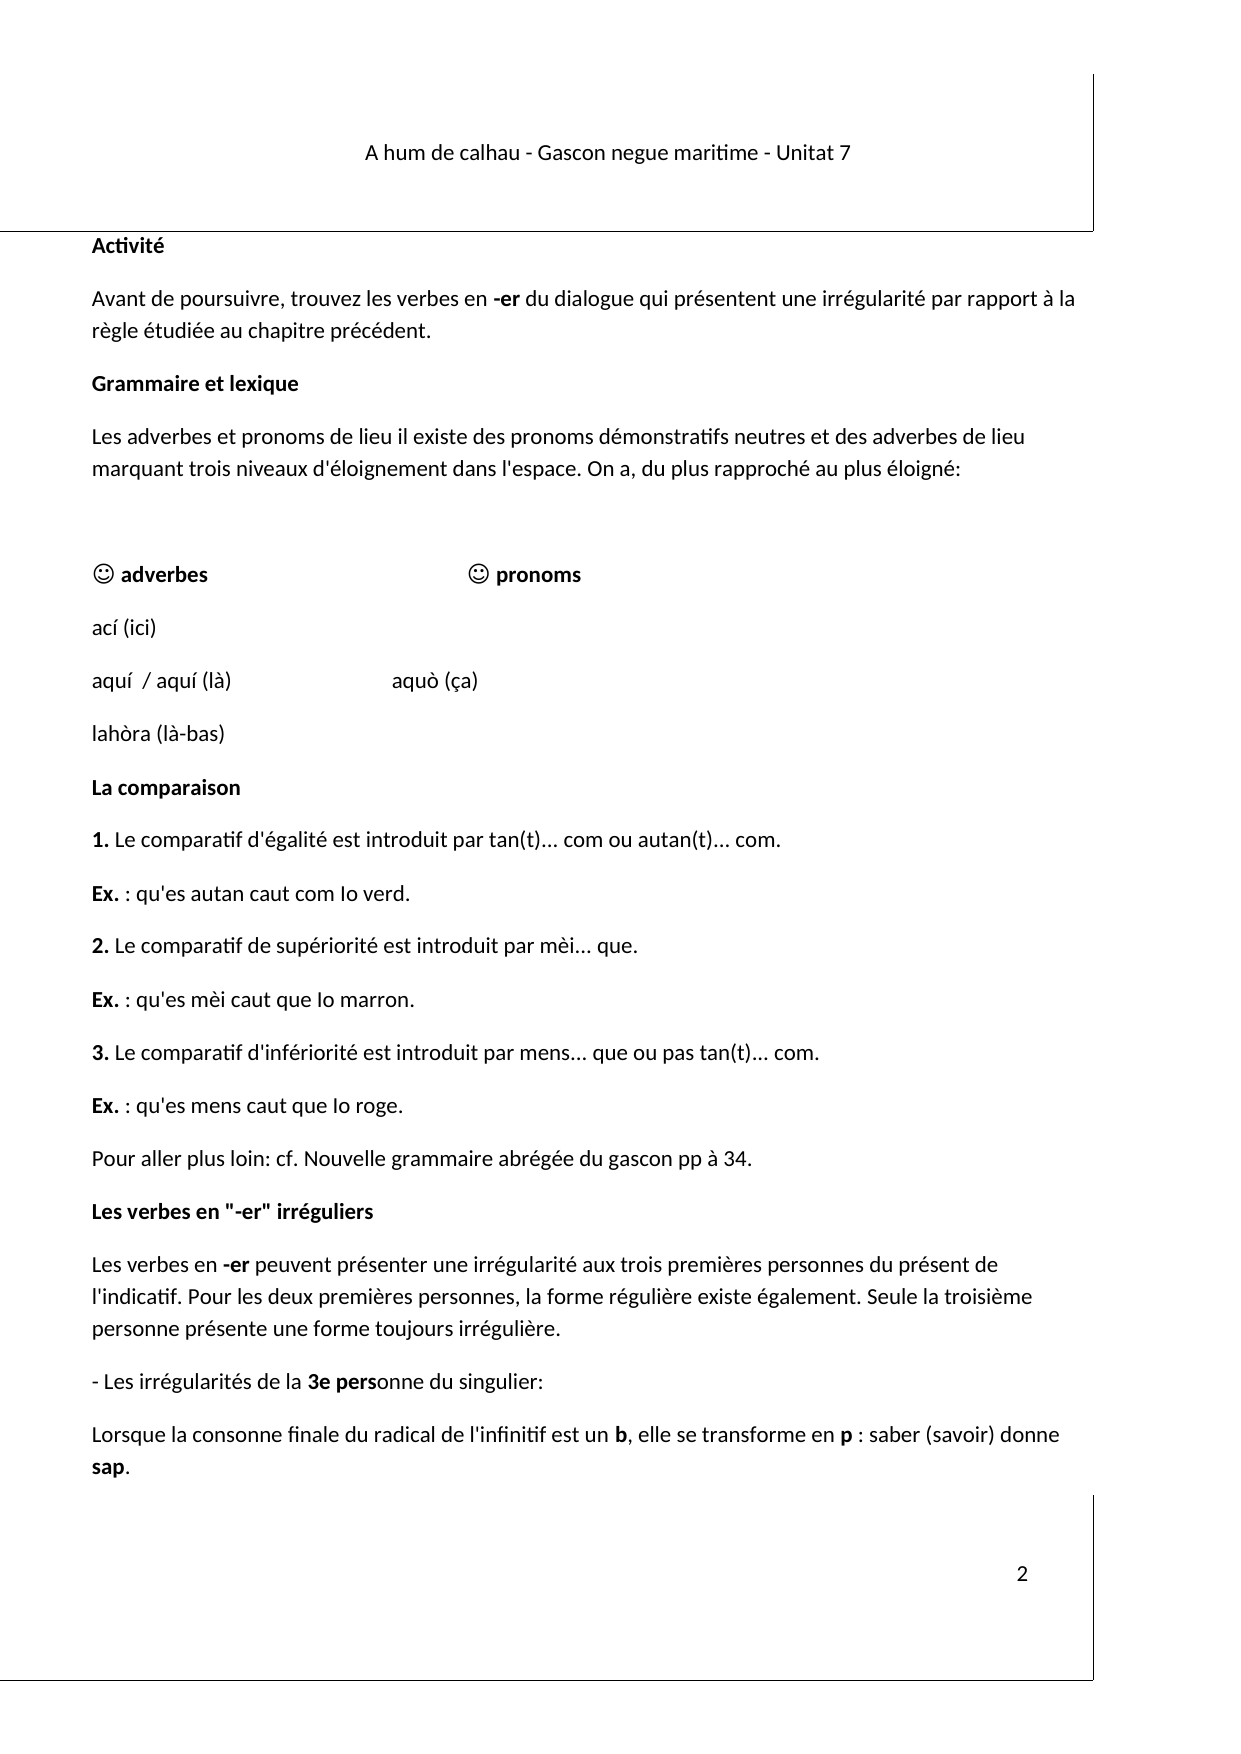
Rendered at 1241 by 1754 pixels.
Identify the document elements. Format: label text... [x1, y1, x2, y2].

text 1. Le comparatif d'égalité est introduit par tan(t)... com ou autan(t)... com. [92, 826, 1093, 854]
text 2. Le comparatif de supériorité est introduit par mèi... que. [92, 932, 1093, 960]
text Les verbes en -er peuvent présenter une irrégularité aux trois premières personnes du présent de l'indicatif. Pour les deux premières personnes, la forme régulière existe également. Seule la troisième personne présente une forme toujours irrégulière. [92, 1250, 1093, 1342]
text Lorsque la consonne finale du radical de l'infinitif est un b, elle se transforme en p : saber (savoir) donne sap. [92, 1420, 1093, 1480]
text Activité [92, 231, 1093, 259]
text Avant de poursuivre, trouvez les verbes en -er du dialogue qui présentent une irrégularité par rapport à la règle étudiée au chapitre précédent. [92, 284, 1093, 344]
text 3. Le comparatif d'infériorité est introduit par mens... que ou pas tan(t)... com. [92, 1038, 1093, 1066]
text Ex. : qu'es autan caut com Io verd. [92, 879, 1093, 907]
text Les adverbes et pronoms de lieu il existe des pronoms démonstratifs neutres et des adverbes de lieu marquant trois niveaux d'éloignement dans l'espace. On a, du plus rapproché au plus éloigné: [92, 422, 1093, 482]
text ací (ici) [92, 613, 1093, 642]
text Pour aller plus loin: cf. Nouvelle grammaire abrégée du gascon pp à 34. [92, 1144, 1093, 1172]
text lahòra (là-bas) [92, 719, 1093, 748]
text Ex. : qu'es mens caut que Io roge. [92, 1091, 1093, 1119]
text La comparaison [92, 773, 1093, 801]
text Les verbes en "-er" irréguliers [92, 1197, 1093, 1225]
text Ex. : qu'es mèi caut que Io marron. [92, 985, 1093, 1013]
text - Les irrégularités de la 3e personne du singulier: [92, 1367, 1093, 1395]
text Grammaire et lexique [92, 369, 1093, 397]
text aquí / aquí (là) aquò (ça) [92, 667, 1093, 694]
text ☺ adverbes ☺ pronoms [92, 561, 1093, 588]
